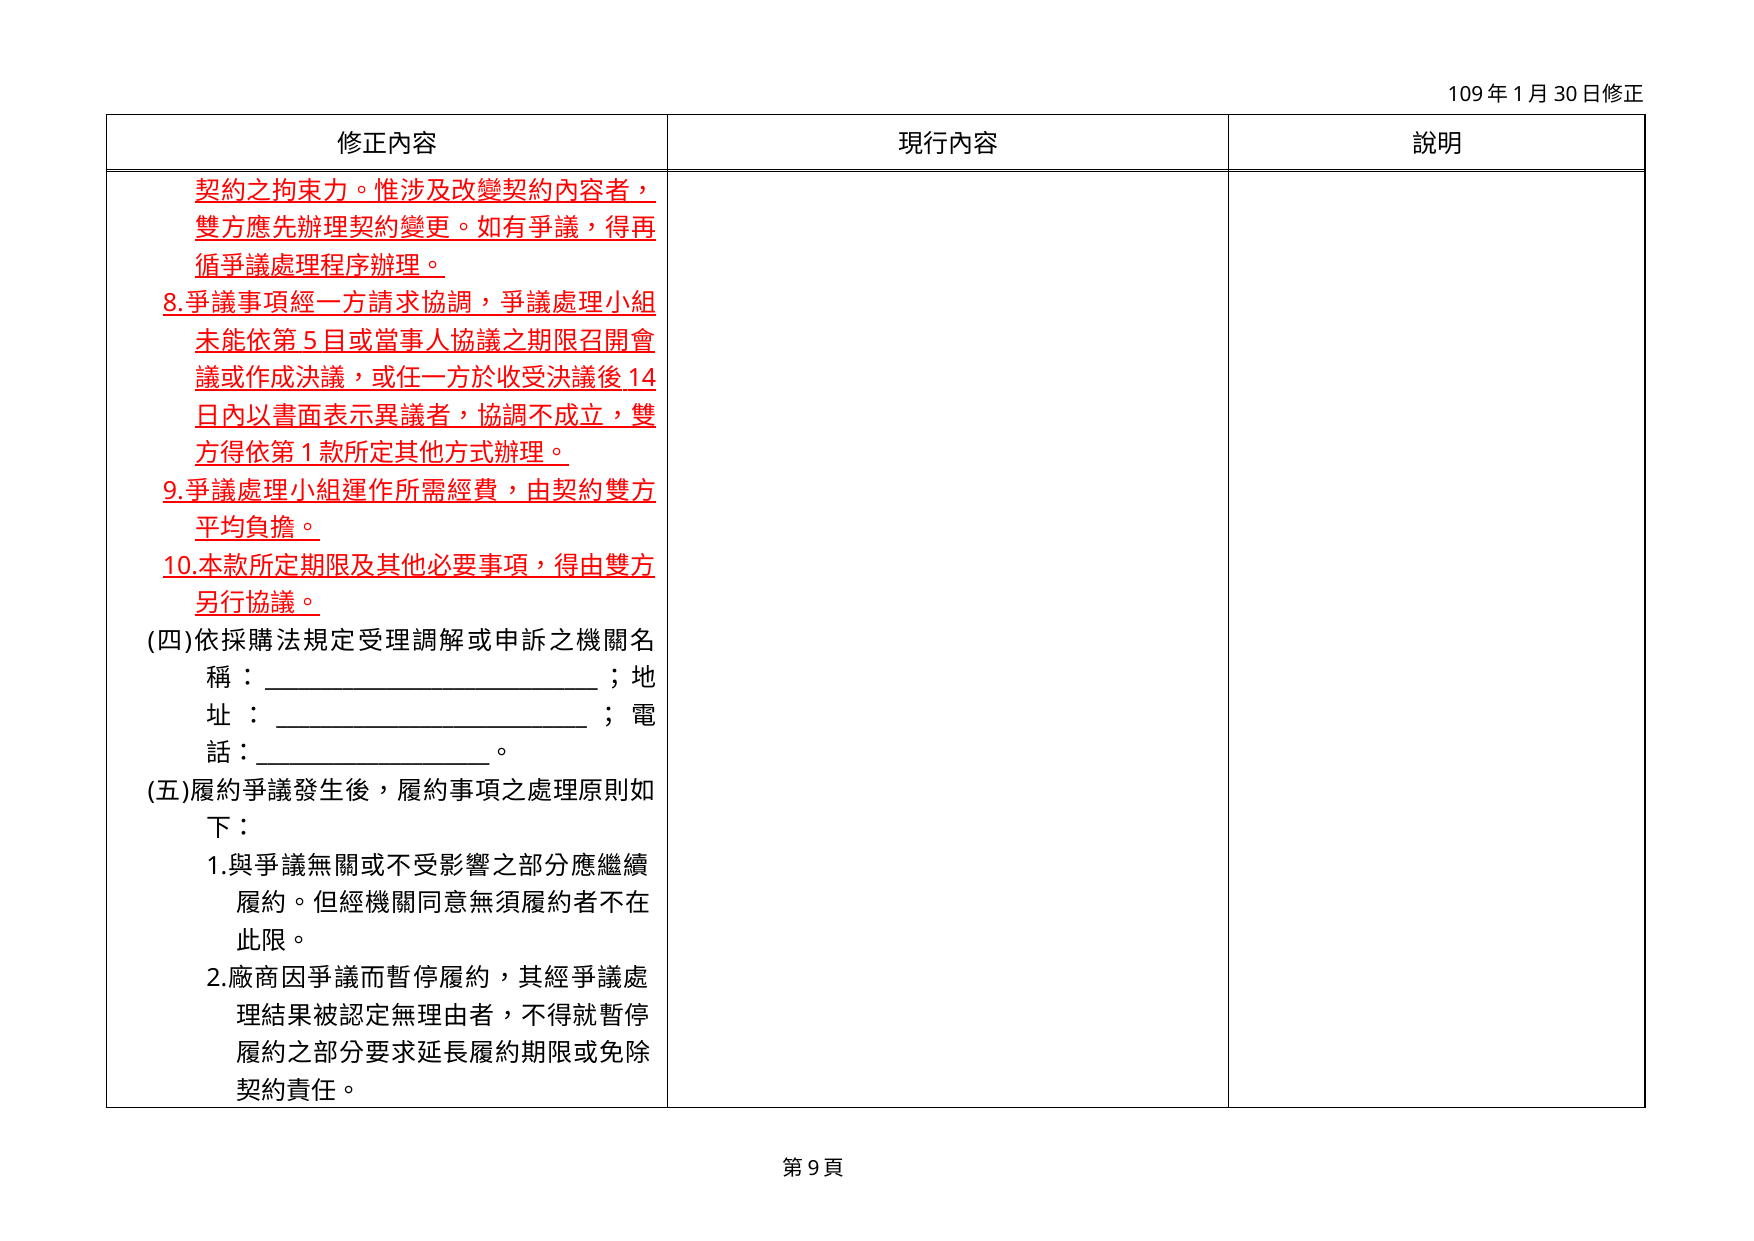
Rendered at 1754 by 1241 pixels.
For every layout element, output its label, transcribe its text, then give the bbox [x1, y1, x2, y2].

table_header 說明 [1229, 115, 1644, 169]
table_header 現行內容 [668, 115, 1228, 169]
table_cell 增訂第1款第5目，比照「工程採購契約範本」，載明契約雙方可合意成立爭議處理小組，以加速解決履約爭議。原第1款第5目移列第6目。 增訂第3款，載明協議成立爭議處理小組之成立、委員之選定方式、運作機制、協調成立之效力、小組運作所需經費之負擔等。 3.原第3款至第5款移列為第4款至第6款，內容未修正。 [1229, 172, 1644, 1107]
table_cell 契約之拘束力。惟涉及改變契約內容者，雙方應先辦理契約變更。如有爭議，得再循爭議處理程序辦理。 8.爭議事項經一方請求協調，爭議處理小組未能依第5目或當事人協議之期限召開會議或作成決議，或任一方於收受決議後14日內以書面表示異議者，協調不成立，雙方得依第1款所定其他方式辦理。 9.爭議處理小組運作所需經費，由契約雙方平均負擔。 10.本款所定期限及其他必要事項，得由雙方另行協議。 (四)依採購法規定受理調解或申訴之機關名稱：______________________________；地址：____________________________；電話：_____________________。 (五)履約爭議發生後，履約事項之處理原則如下： 1.與爭議無關或不受影響之部分應繼續履約。但經機關同意無須履約者不在此限。 2.廠商因爭議而暫停履約，其經爭議處理結果被認定無理由者，不得就暫停履約之部分要求延長履約期限或免除契約責任。 [107, 172, 667, 1107]
table_cell [668, 172, 1228, 1107]
table_header 修正內容 [107, 115, 667, 169]
